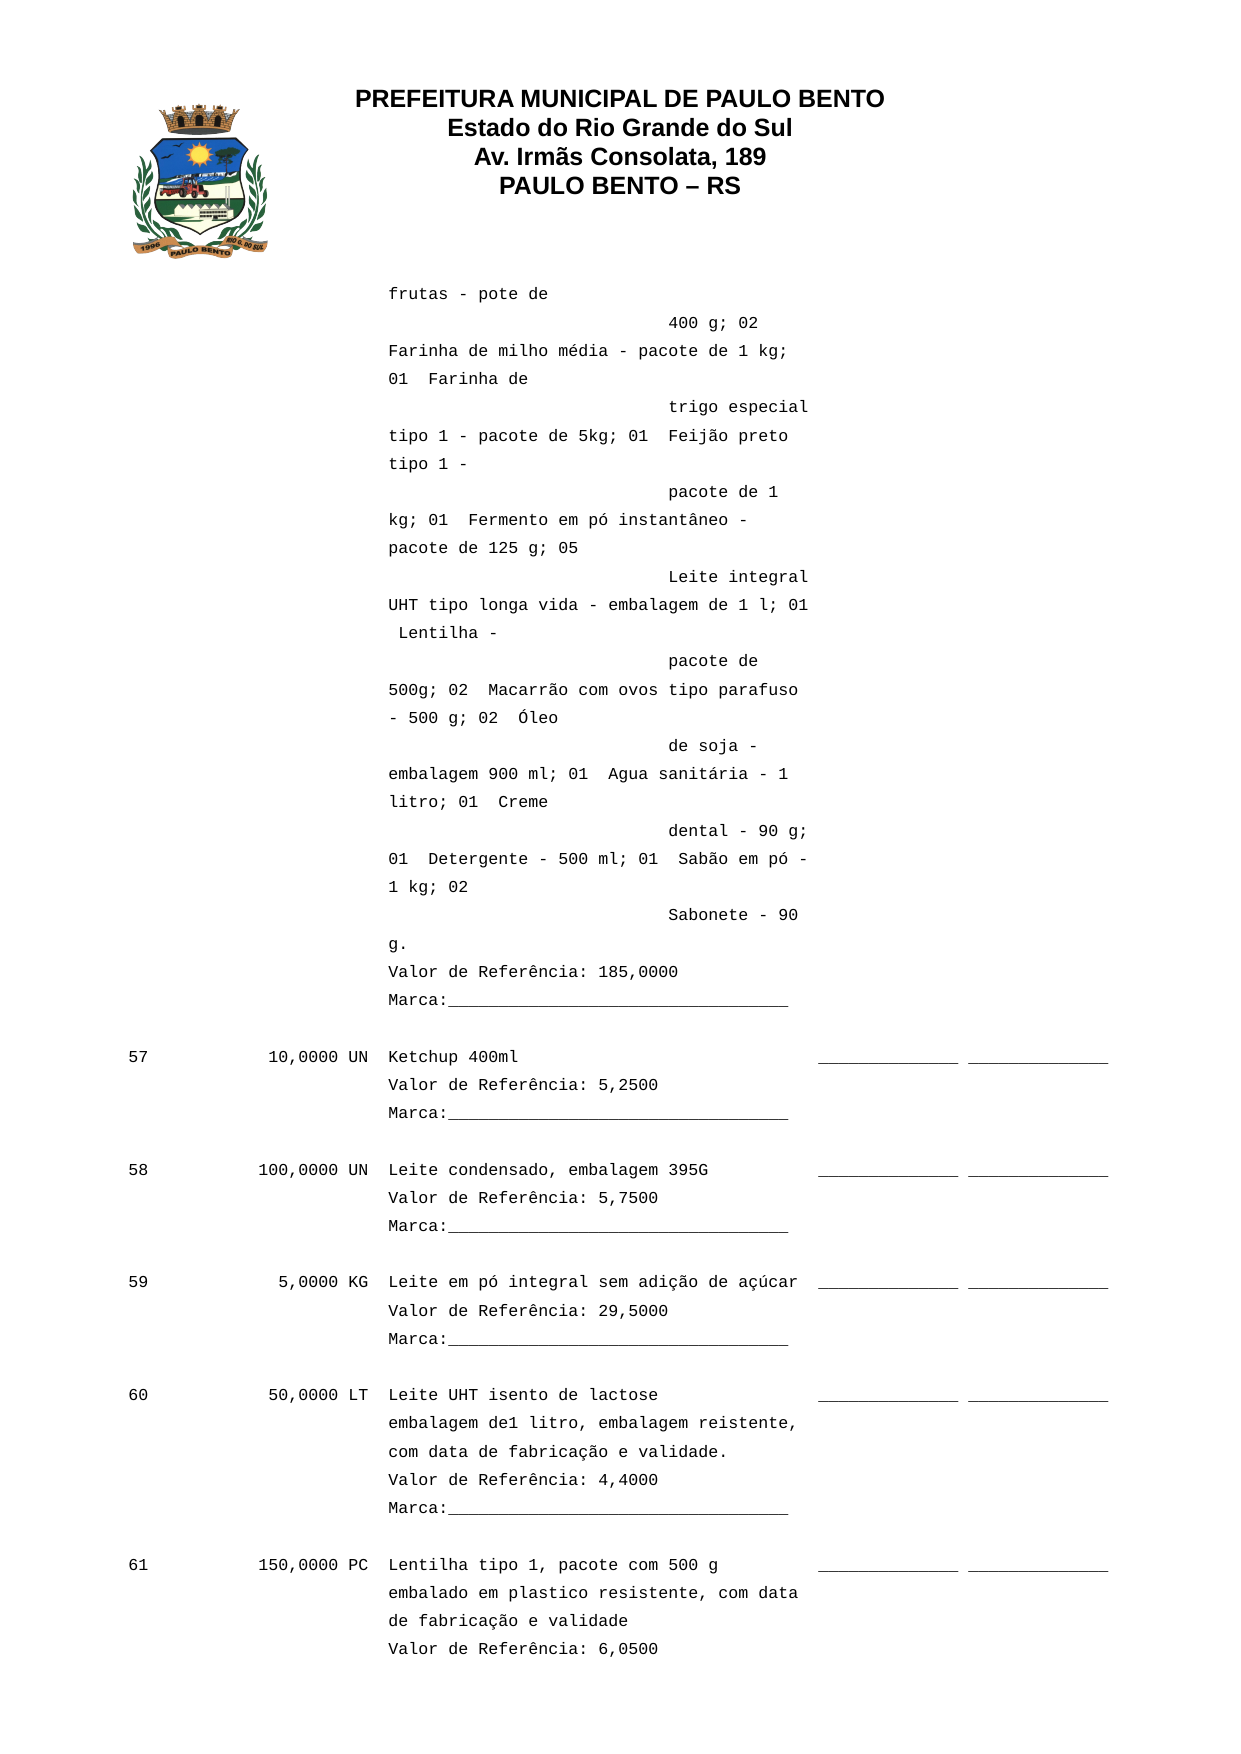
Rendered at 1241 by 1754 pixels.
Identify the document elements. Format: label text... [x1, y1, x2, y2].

text frutas - pote de 400 g; 02 Farinha de milho média - pacote de 1 kg; 01 Farinha de trigo especial tipo 1 - pacote de 5kg; 01 Feijão preto tipo 1 - pacote de 1 kg; 01 Fermento em pó instantâneo - pacote de 125 g; 05 Leite integral UHT tipo longa vida - embalagem de 1 l; 01 Lentilha - pacote de 500g; 02 Macarrão com ovos tipo parafuso - 500 g; 02 Óleo de soja - embalagem 900 ml; 01 Agua sanitária - 1 litro; 01 Creme dental - 90 g; 01 Detergente - 500 ml; 01 Sabão em pó - 1 kg; 02 Sabonete - 90 g. Valor de Referência: 185,0000 Marca:__________________________________ 57 10,0000 UN Ketchup 400ml ______________ ______________ Valor de Referência: 5,2500 Marca:__________________________________ 58 100,0000 UN Leite condensado, embalagem 395G ______________ ______________ Valor de Referência: 5,7500 Marca:__________________________________ 59 5,0000 KG Leite em pó integral sem adição de açúcar ______________ ______________ Valor de Referência: 29,5000 Marca:__________________________________ 60 50,0000 LT Leite UHT isento de lactose ______________ ______________ embalagem de1 litro, embalagem reistente, com data de fabricação e validade. Valor de Referência: 4,4000 Marca:__________________________________ 61 150,0000 PC Lentilha tipo 1, pacote com 500 g ______________ ______________ embalado em plastico resistente, com data de fabricação e validade Valor de Referência: 6,0500 [118, 286, 1122, 1660]
